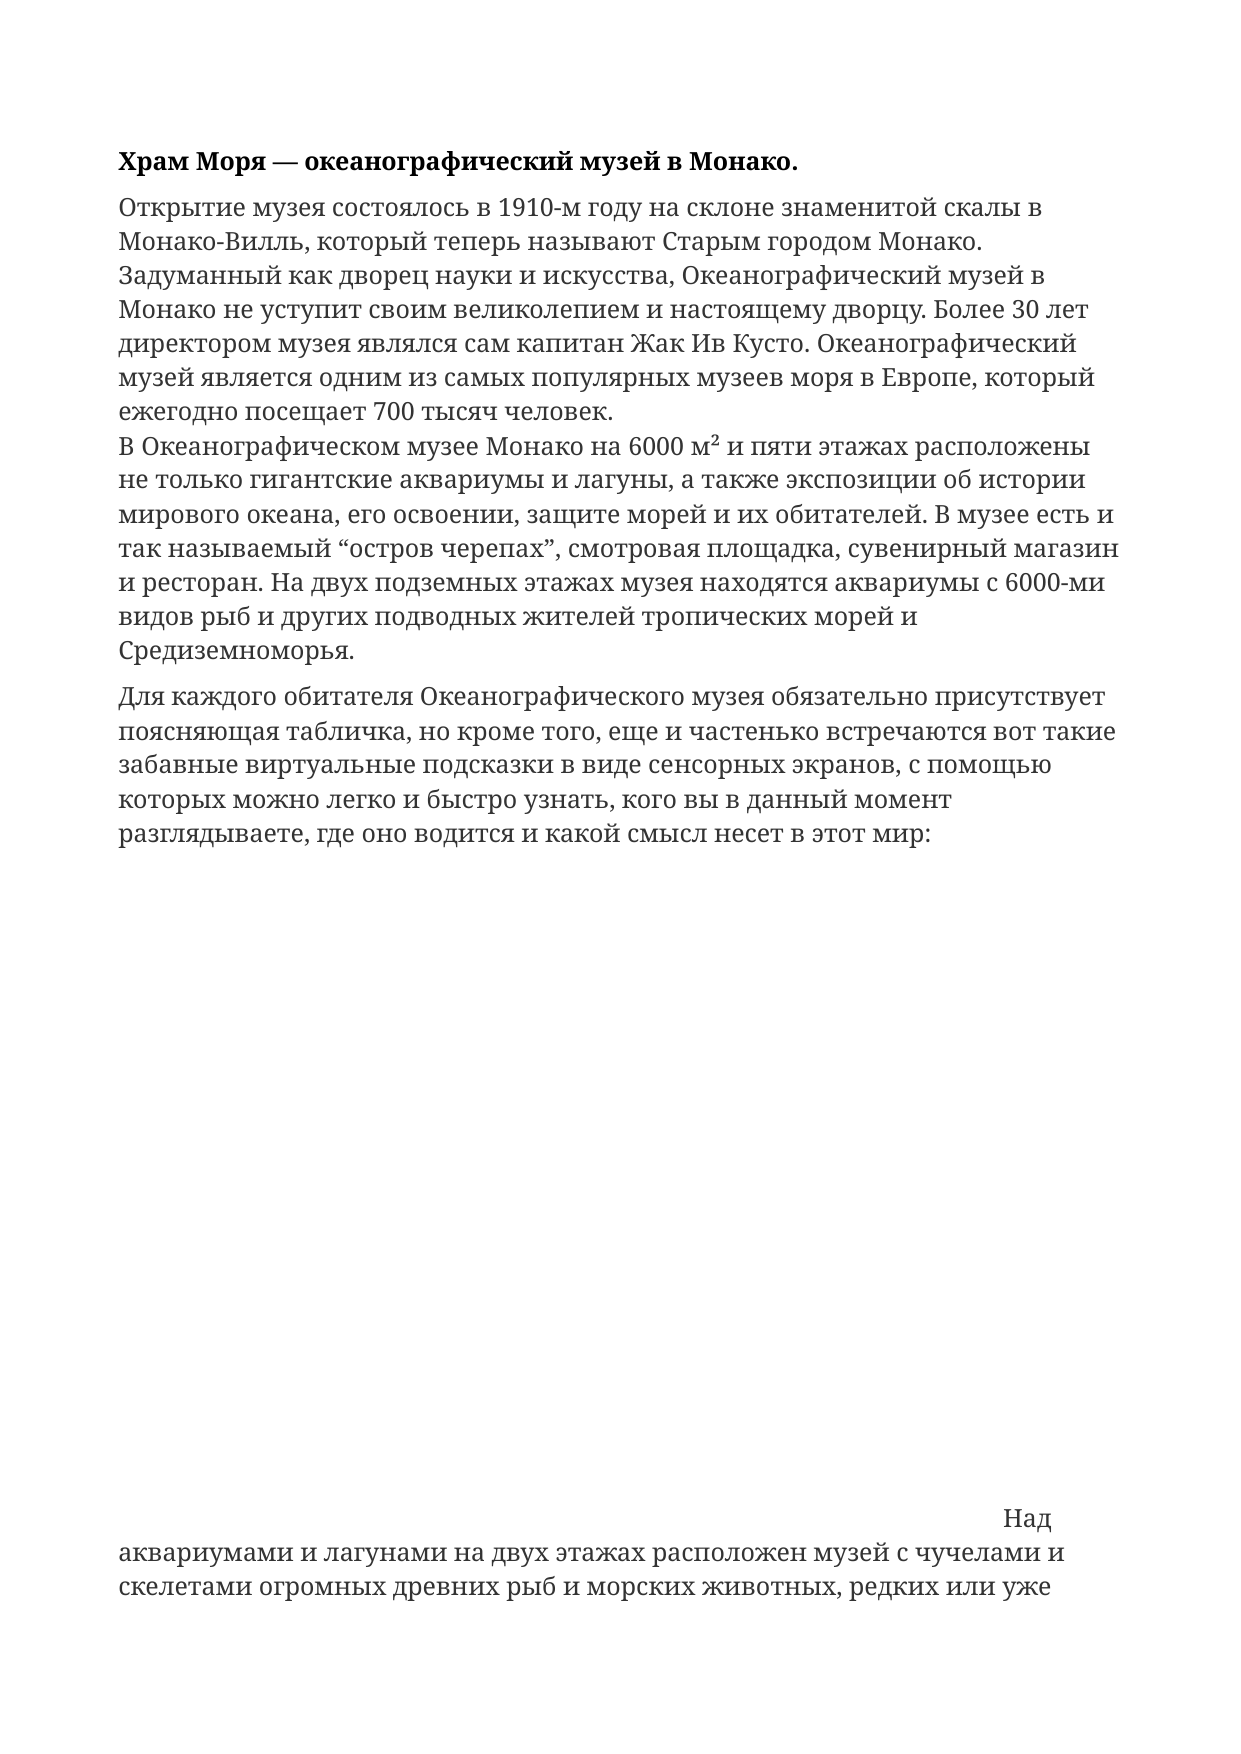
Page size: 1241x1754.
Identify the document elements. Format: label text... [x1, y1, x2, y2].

text Для каждого обитателя Океанографического музея обязательно присутствует поясняющая табличка, но кроме того, еще и частенько встречаются вот такие забавные виртуальные подсказки в виде сенсорных экранов, с помощью которых можно легко и быстро узнать, кого вы в данный момент разглядываете, где оно водится и какой смысл несет в этот мир: [118, 679, 1122, 849]
subtitle Храм Моря — океанографический музей в Монако. [118, 143, 1122, 177]
text Над аквариумами и лагунами на двух этажах расположен музей с чучелами и скелетами огромных древних рыб и морских животных, редких или уже [118, 862, 1122, 1603]
text Открытие музея состоялось в 1910-м году на склоне знаменитой скалы в Монако-Вилль, который теперь называют Старым городом Монако. [118, 190, 1122, 258]
text Задуманный как дворец науки и искусства, Океанографический музей в Монако не уступит своим великолепием и настоящему дворцу. Более 30 лет директором музея являлся сам капитан Жак Ив Кусто. Океанографический музей является одним из самых популярных музеев моря в Европе, который ежегодно посещает 700 тысяч человек. [118, 258, 1122, 428]
text В Океанографическом музее Монако на 6000 м² и пяти этажах расположены не только гигантские аквариумы и лагуны, а также экспозиции об истории мирового океана, его освоении, защите морей и их обитателей. В музее есть и так называемый “остров черепах”, смотровая площадка, сувенирный магазин и ресторан. На двух подземных этажах музея находятся аквариумы с 6000-ми видов рыб и других подводных жителей тропических морей и Средиземноморья. [118, 428, 1122, 667]
